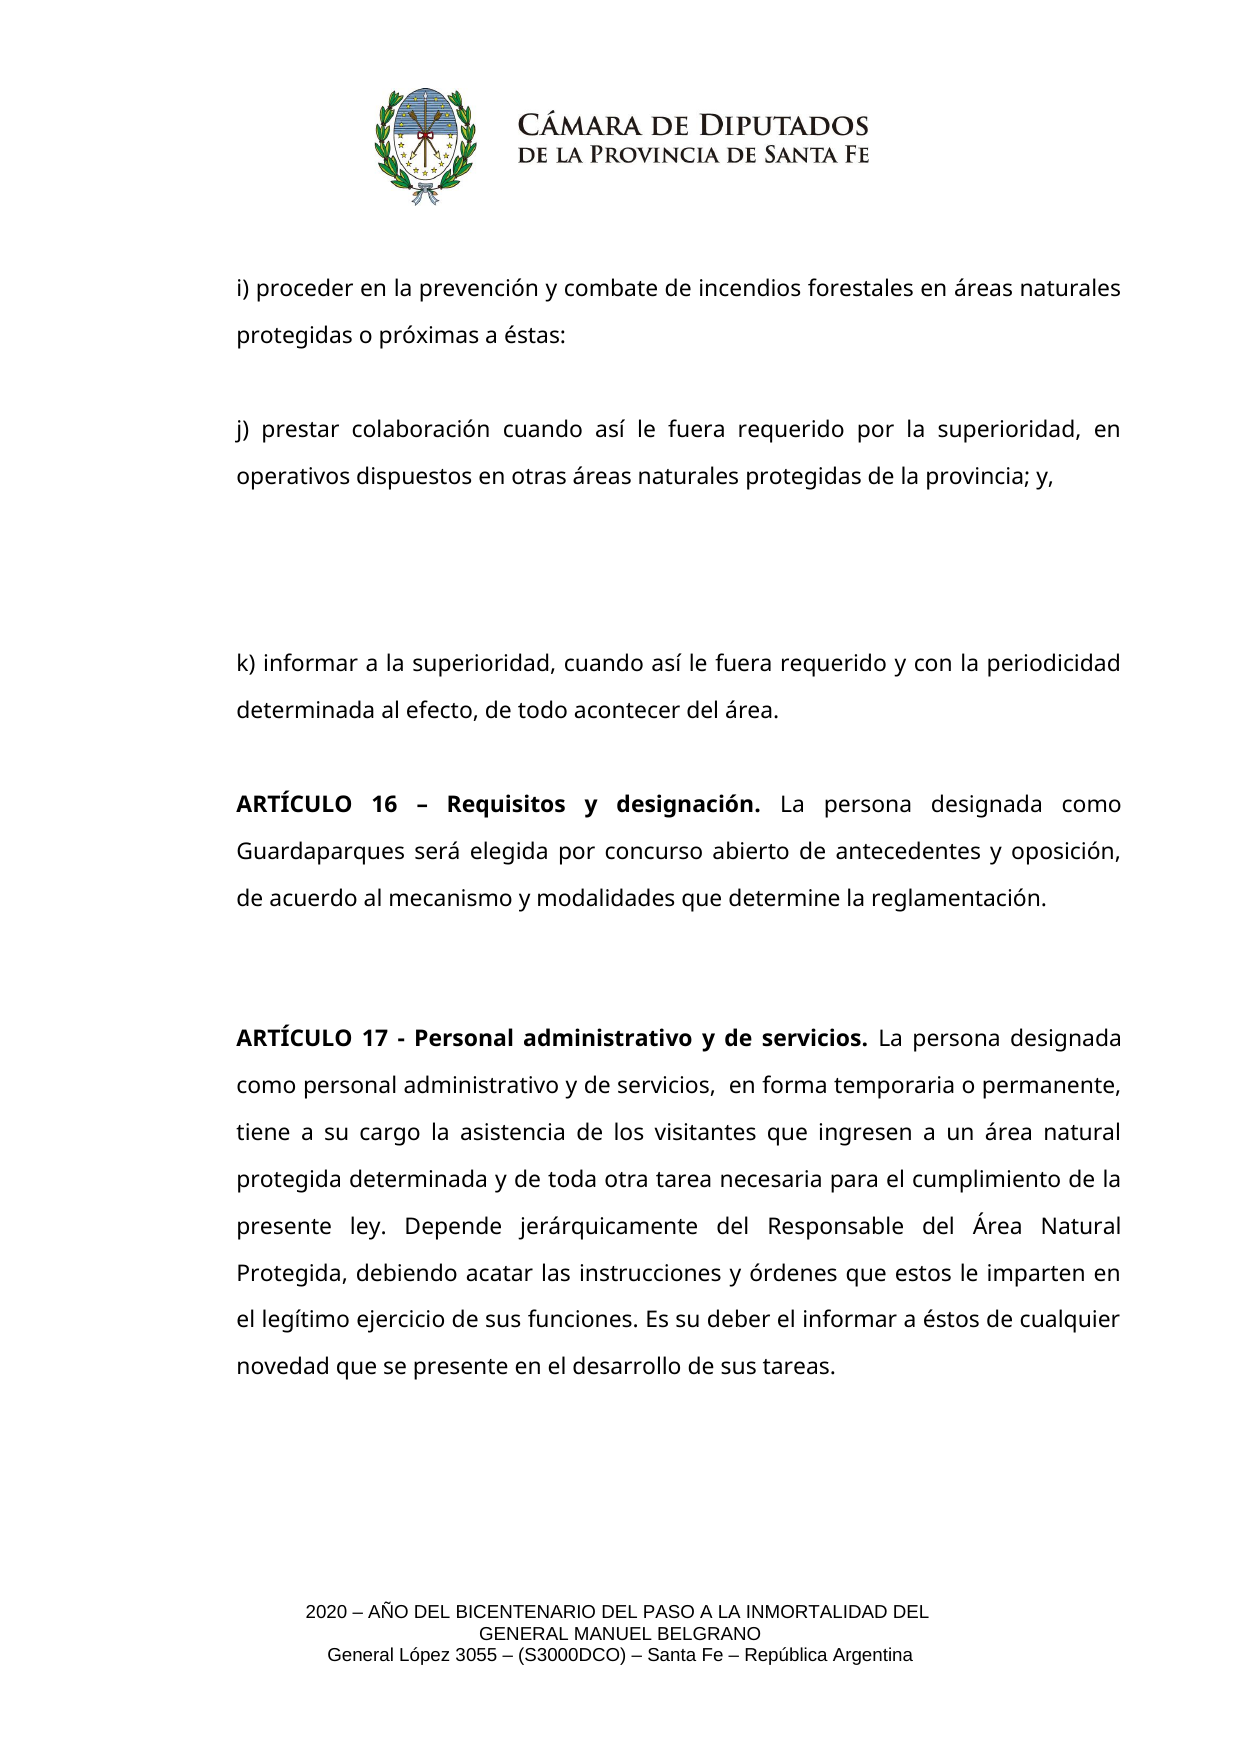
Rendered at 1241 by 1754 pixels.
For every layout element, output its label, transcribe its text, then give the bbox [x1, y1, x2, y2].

text ARTÍCULO 16 – Requisitos y designación. La persona designada como Guardaparques será elegida por concurso abierto de antecedentes y oposición, de acuerdo al mecanismo y modalidades que determine la reglamentación. [236, 788, 1122, 913]
text k) informar a la superioridad, cuando así le fuera requerido y con la periodicidad determinada al efecto, de todo acontecer del área. [236, 647, 1122, 725]
text ARTÍCULO 17 - Personal administrativo y de servicios. La persona designada como personal administrativo y de servicios, en forma temporaria o permanente, tiene a su cargo la asistencia de los visitantes que ingresen a un área natural protegida determinada y de toda otra tarea necesaria para el cumplimiento de la presente ley. Depende jerárquicamente del Responsable del Área Natural Protegida, debiendo acatar las instrucciones y órdenes que estos le imparten en el legítimo ejercicio de sus funciones. Es su deber el informar a éstos de cualquier novedad que se presente en el desarrollo de sus tareas. [236, 1022, 1122, 1381]
text j) prestar colaboración cuando así le fuera requerido por la superioridad, en operativos dispuestos en otras áreas naturales protegidas de la provincia; y, [236, 413, 1122, 491]
picture [374, 88, 869, 210]
text i) proceder en la prevención y combate de incendios forestales en áreas naturales protegidas o próximas a éstas: [236, 272, 1122, 350]
